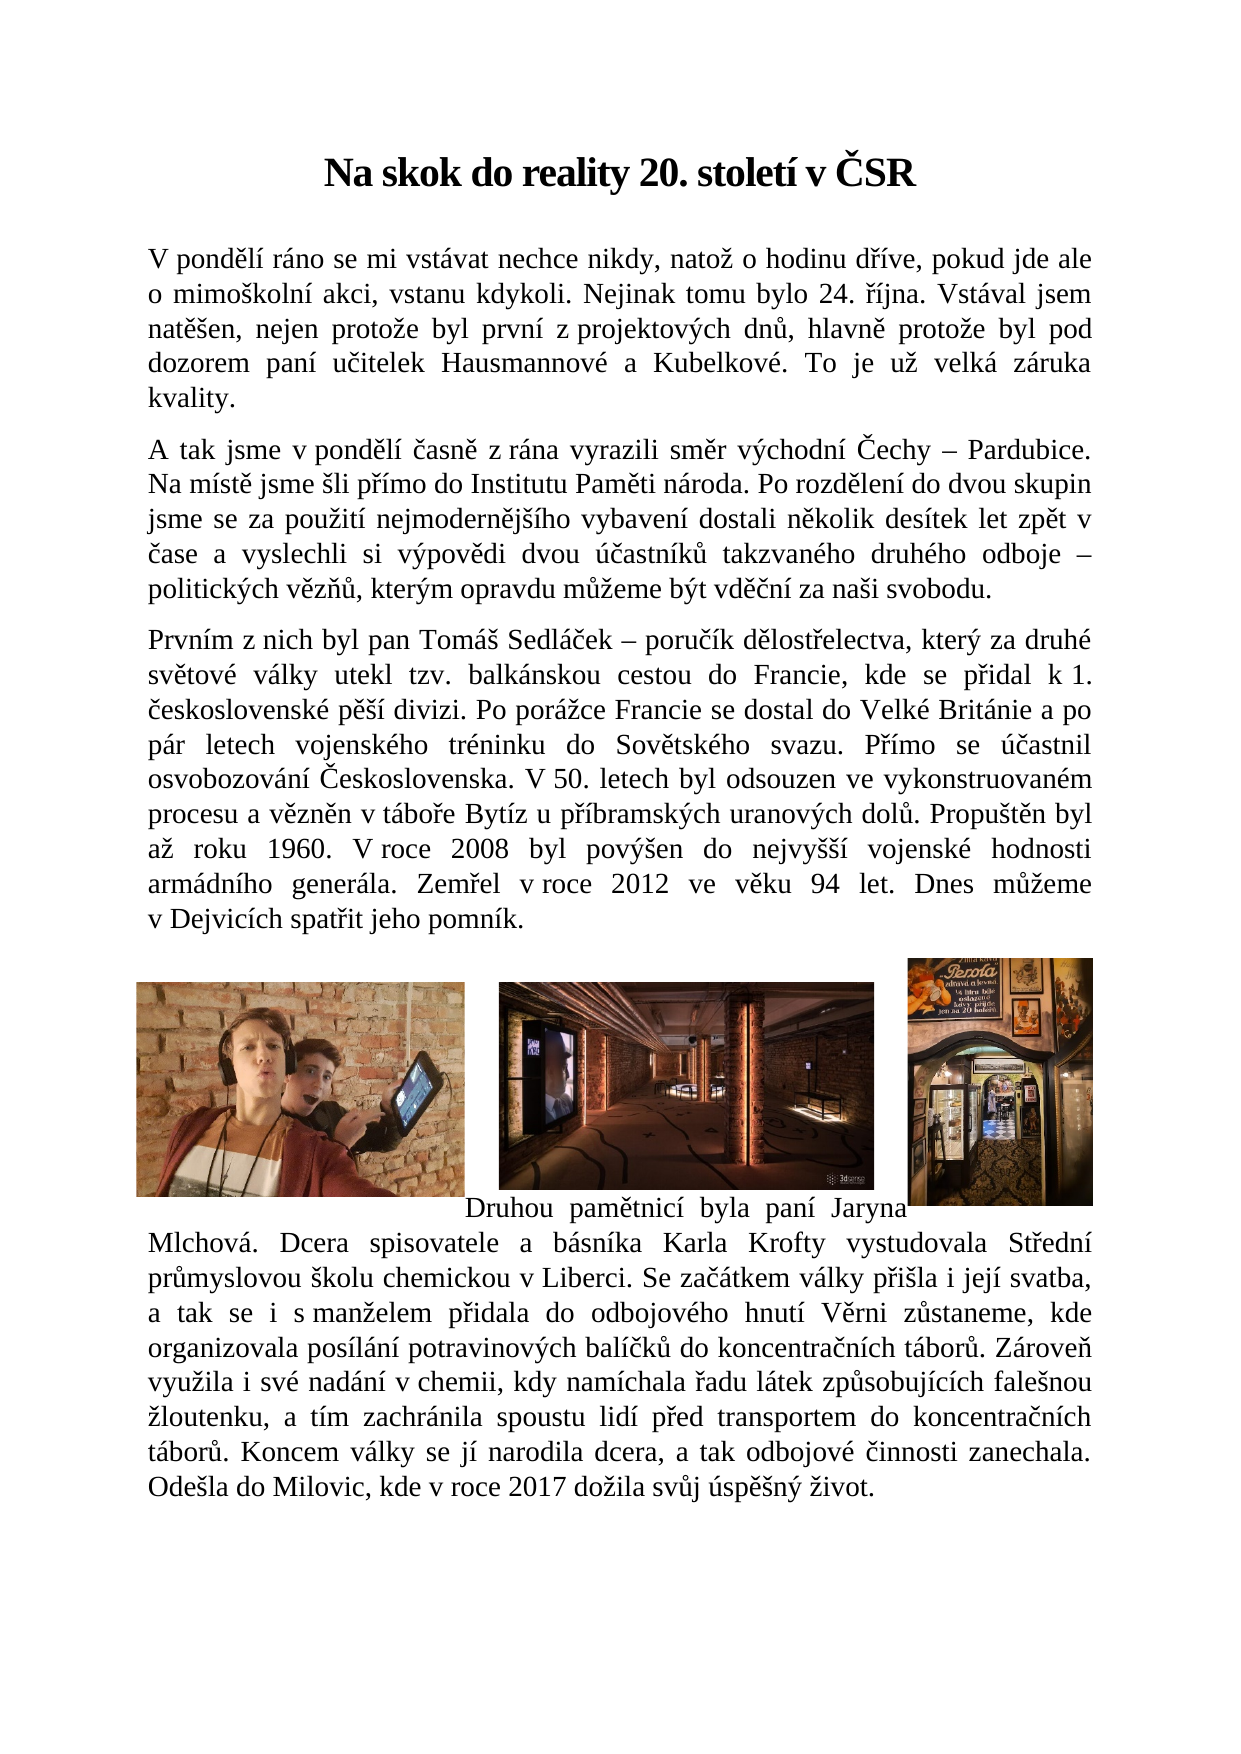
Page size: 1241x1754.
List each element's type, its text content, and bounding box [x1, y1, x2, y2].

text V pondělí ráno se mi vstávat nechce nikdy, natož o hodinu dříve, pokud jde ale o mimoškolní akci, vstanu kdykoli. Nejinak tomu bylo 24. října. Vstával jsem natěšen, nejen protože byl první z projektových dnů, hlavně protože byl pod dozorem paní učitelek Hausmannové a Kubelkové. To je už velká záruka kvality. [148, 241, 1093, 414]
text A tak jsme v pondělí časně z rána vyrazili směr východní Čechy – Pardubice. Na místě jsme šli přímo do Institutu Paměti národa. Po rozdělení do dvou skupin jsme se za použití nejmodernějšího vybavení dostali několik desítek let zpět v čase a vyslechli si výpovědi dvou účastníků takzvaného druhého odboje – politických vězňů, kterým opravdu můžeme být vděční za naši svobodu. [148, 432, 1093, 604]
text Na skok do reality 20. století v ČSR [148, 148, 1093, 196]
text Druhou pamětnicí byla paní Jaryna Mlchová. Dcera spisovatele a básníka Karla Krofty vystudovala Střední průmyslovou školu chemickou v Liberci. Se začátkem války přišla i její svatba, a tak se i s manželem přidala do odbojového hnutí Věrni zůstaneme, kde organizovala posílání potravinových balíčků do koncentračních táborů. Zároveň využila i své nadání v chemii, kdy namíchala řadu látek způsobujících falešnou žloutenku, a tím zachránila spoustu lidí před transportem do koncentračních táborů. Koncem války se jí narodila dcera, a tak odbojové činnosti zanechala. Odešla do Milovic, kde v roce 2017 dožila svůj úspěšný život. [148, 1055, 1093, 1502]
text Prvním z nich byl pan Tomáš Sedláček – poručík dělostřelectva, který za druhé světové války utekl tzv. balkánskou cestou do Francie, kde se přidal k 1. československé pěší divizi. Po porážce Francie se dostal do Velké Británie a po pár letech vojenského tréninku do Sovětského svazu. Přímo se účastnil osvobozování Československa. V 50. letech byl odsouzen ve vykonstruovaném procesu a vězněn v táboře Bytíz u příbramských uranových dolů. Propuštěn byl až roku 1960. V roce 2008 byl povýšen do nejvyšší vojenské hodnosti armádního generála. Zemřel v roce 2012 ve věku 94 let. Dnes můžeme v Dejvicích spatřit jeho pomník. [148, 622, 1093, 934]
